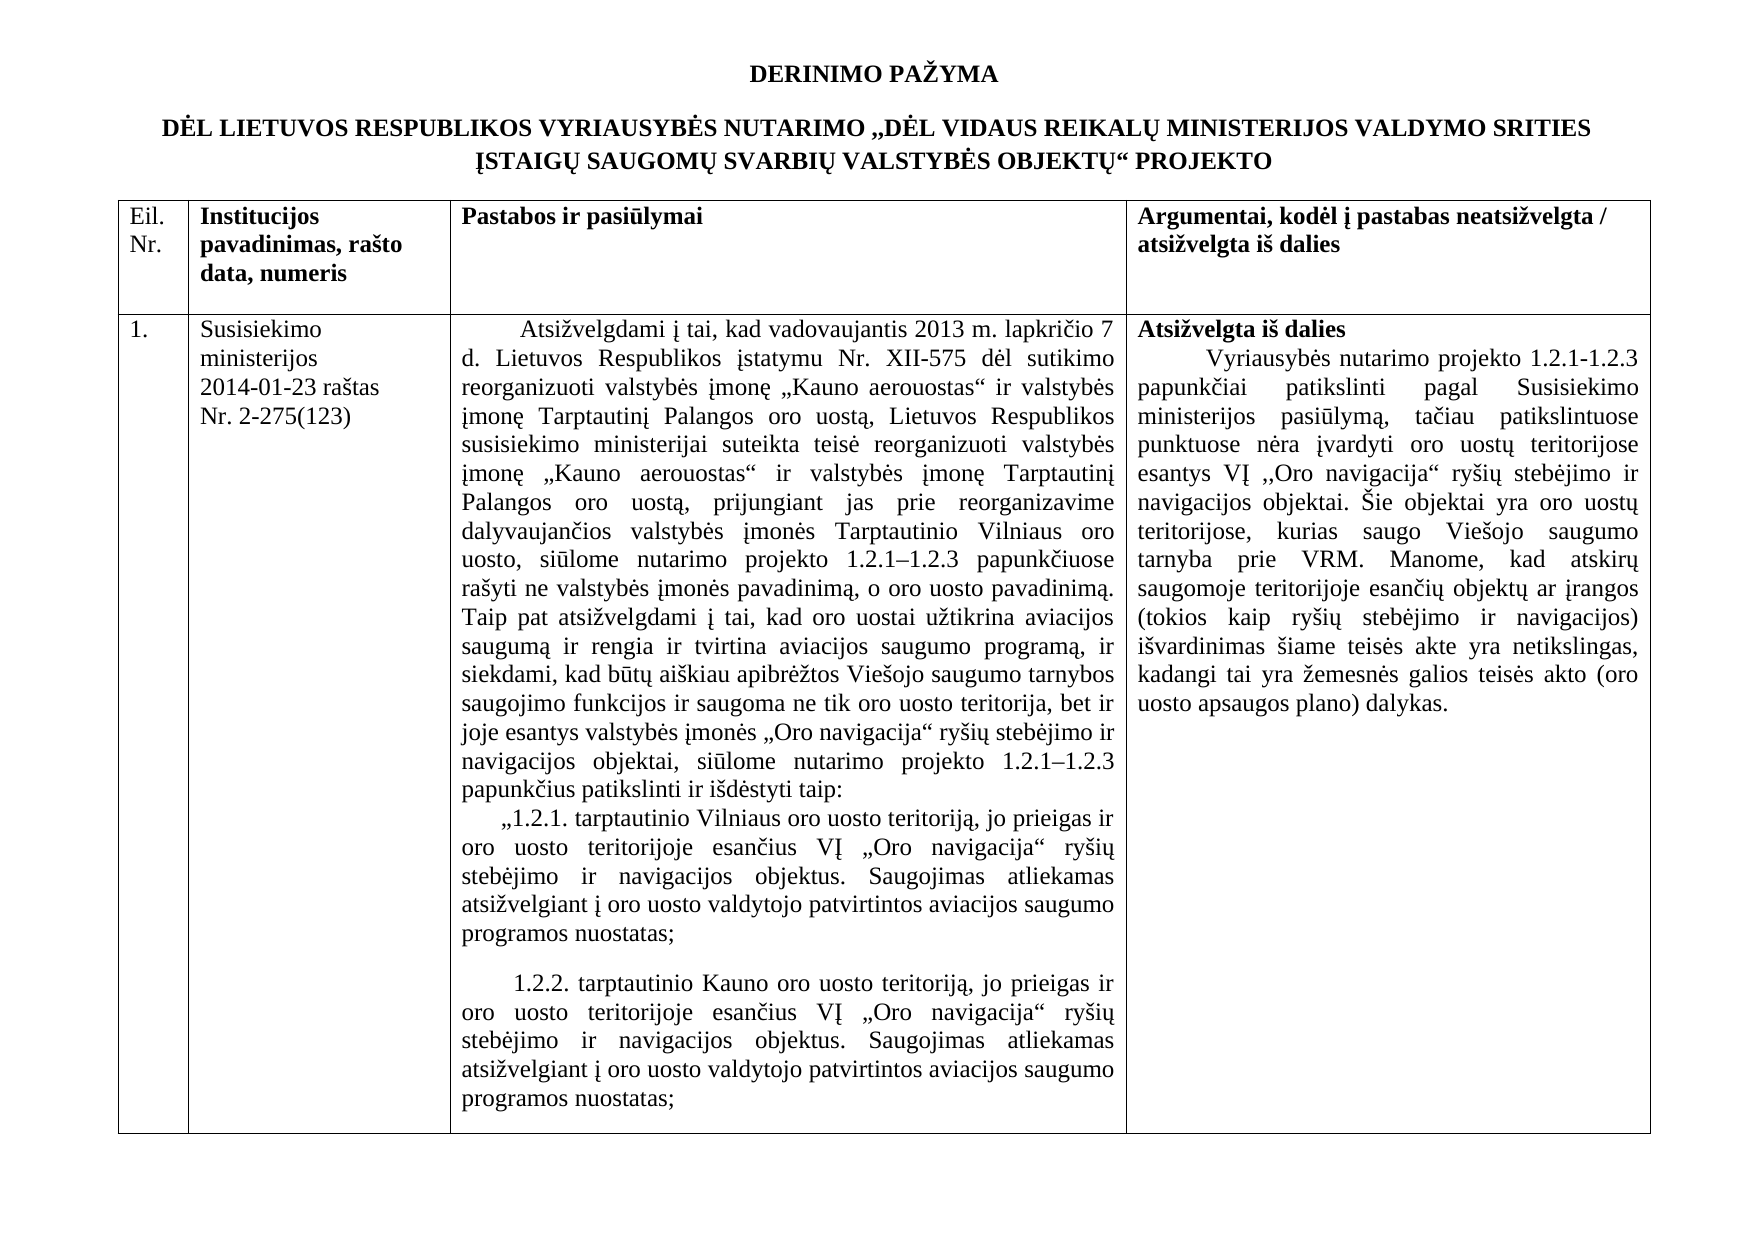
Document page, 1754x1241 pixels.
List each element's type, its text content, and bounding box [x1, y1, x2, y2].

table_header Institucijos pavadinimas, rašto data, numeris [189, 201, 450, 313]
table_header Pastabos ir pasiūlymai [451, 201, 1126, 313]
text DERINIMO PAŽYMA [118, 59, 1636, 88]
table_header Argumentai, kodėl į pastabas neatsižvelgta / atsižvelgta iš dalies [1127, 201, 1650, 313]
table_cell Susisiekimo ministerijos 2014-01-23 raštas Nr. 2-275(123) [189, 315, 450, 1132]
table_cell Atsižvelgta iš dalies Vyriausybės nutarimo projekto 1.2.1-1.2.3 papunkčiai patikslinti pagal Susisiekimo ministerijos pasiūlymą, tačiau patikslintuose punktuose nėra įvardyti oro uostų teritorijose esantys VĮ ,,Oro navigacija“ ryšių stebėjimo ir navigacijos objektai. Šie objektai yra oro uostų teritorijose, kurias saugo Viešojo saugumo tarnyba prie VRM. Manome, kad atskirų saugomoje teritorijoje esančių objektų ar įrangos (tokios kaip ryšių stebėjimo ir navigacijos) išvardinimas šiame teisės akte yra netikslingas, kadangi tai yra žemesnės galios teisės akto (oro uosto apsaugos plano) dalykas. [1127, 315, 1650, 1132]
table_header Eil. Nr. [119, 201, 188, 313]
table_cell 1. [119, 315, 188, 1132]
text DĖL LIETUVOS RESPUBLIKOS VYRIAUSYBĖS NUTARIMO ,,DĖL VIDAUS REIKALŲ MINISTERIJOS VALDYMO SRITIES ĮSTAIGŲ SAUGOMŲ SVARBIŲ VALSTYBĖS OBJEKTŲ“ PROJEKTO [118, 113, 1636, 175]
table_cell Atsižvelgdami į tai, kad vadovaujantis 2013 m. lapkričio 7 d. Lietuvos Respublikos įstatymu Nr. XII-575 dėl sutikimo reorganizuoti valstybės įmonę „Kauno aerouostas“ ir valstybės įmonę Tarptautinį Palangos oro uostą, Lietuvos Respublikos susisiekimo ministerijai suteikta teisė reorganizuoti valstybės įmonę „Kauno aerouostas“ ir valstybės įmonę Tarptautinį Palangos oro uostą, prijungiant jas prie reorganizavime dalyvaujančios valstybės įmonės Tarptautinio Vilniaus oro uosto, siūlome nutarimo projekto 1.2.1–1.2.3 papunkčiuose rašyti ne valstybės įmonės pavadinimą, o oro uosto pavadinimą. Taip pat atsižvelgdami į tai, kad oro uostai užtikrina aviacijos saugumą ir rengia ir tvirtina aviacijos saugumo programą, ir siekdami, kad būtų aiškiau apibrėžtos Viešojo saugumo tarnybos saugojimo funkcijos ir saugoma ne tik oro uosto teritorija, bet ir joje esantys valstybės įmonės „Oro navigacija“ ryšių stebėjimo ir navigacijos objektai, siūlome nutarimo projekto 1.2.1–1.2.3 papunkčius patikslinti ir išdėstyti taip: „1.2.1. tarptautinio Vilniaus oro uosto teritoriją, jo prieigas ir oro uosto teritorijoje esančius VĮ „Oro navigacija“ ryšių stebėjimo ir navigacijos objektus. Saugojimas atliekamas atsižvelgiant į oro uosto valdytojo patvirtintos aviacijos saugumo programos nuostatas; 1.2.2. tarptautinio Kauno oro uosto teritoriją, jo prieigas ir oro uosto teritorijoje esančius VĮ „Oro navigacija“ ryšių stebėjimo ir navigacijos objektus. Saugojimas atliekamas atsižvelgiant į oro uosto valdytojo patvirtintos aviacijos saugumo programos nuostatas; [451, 315, 1126, 1132]
